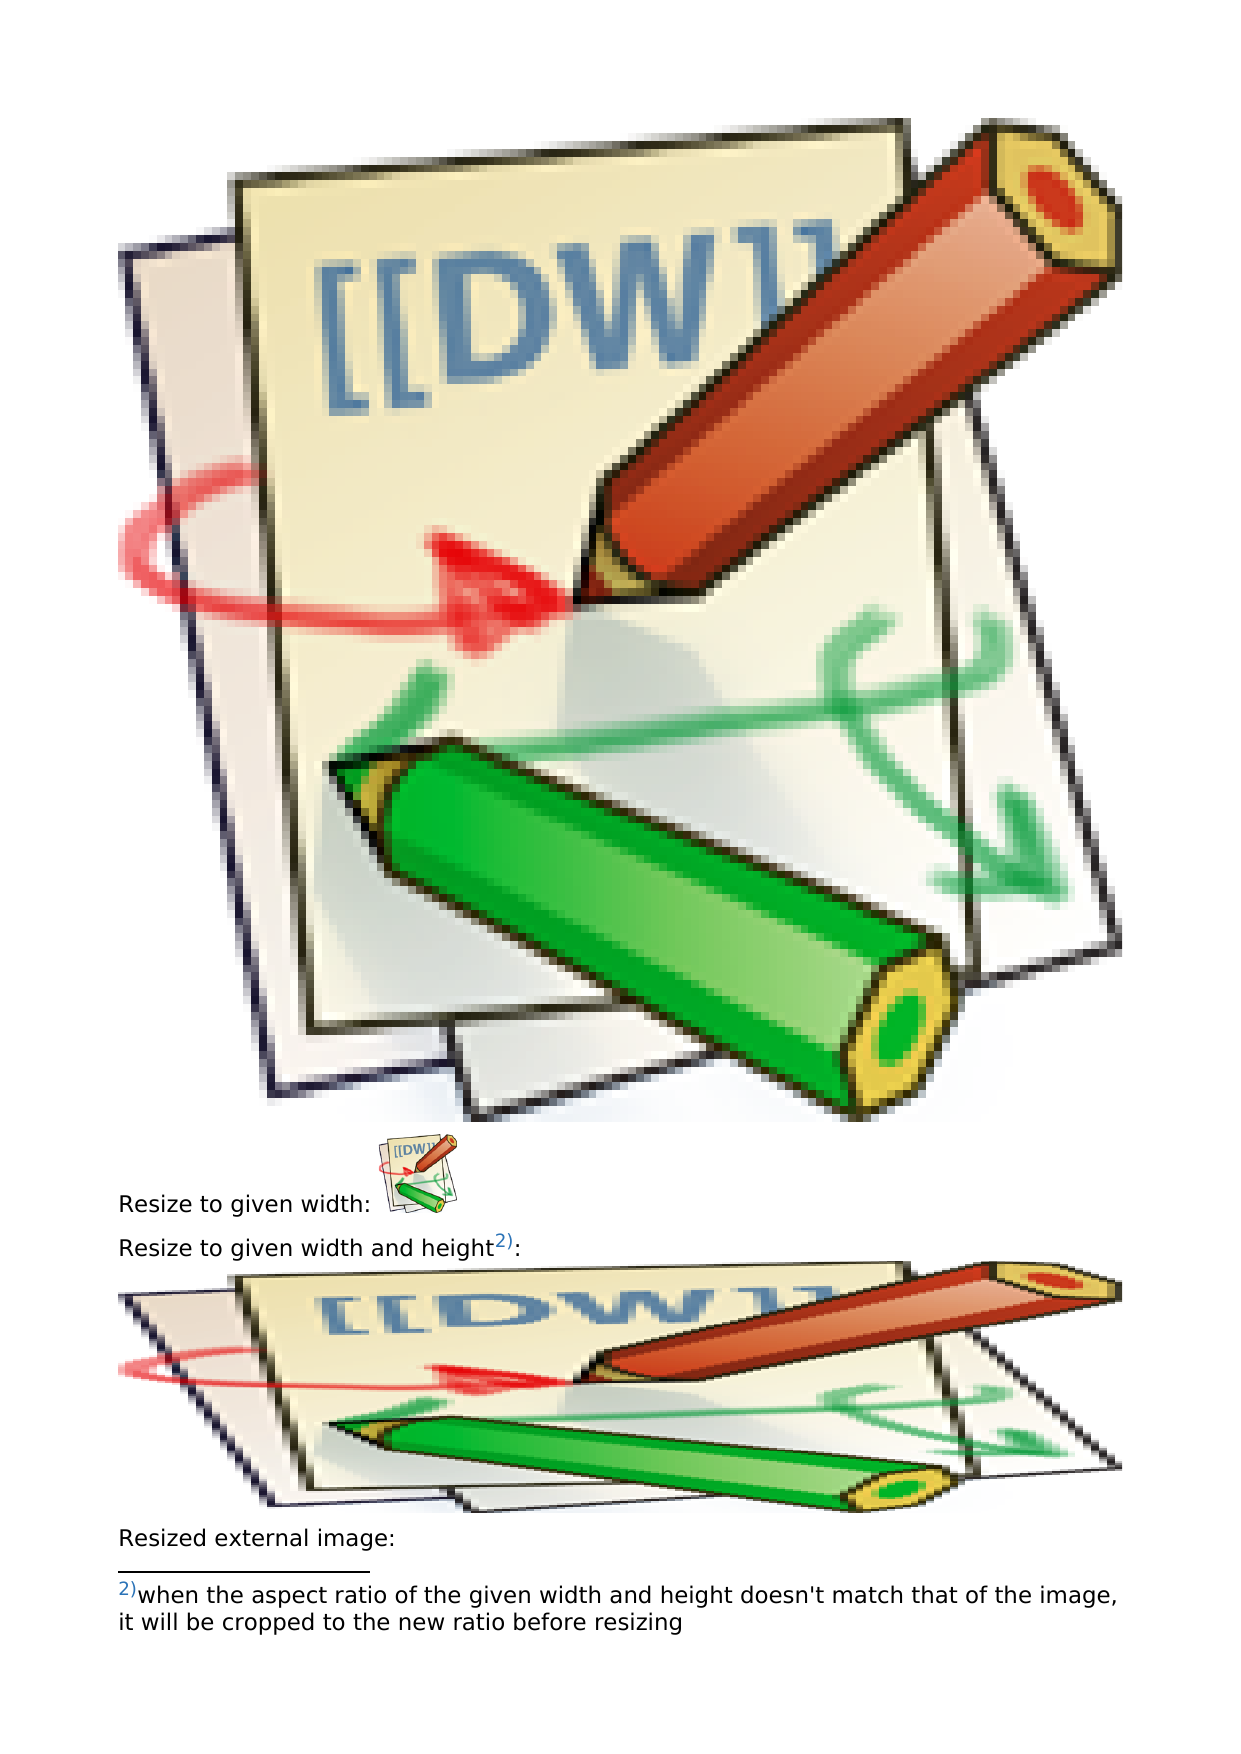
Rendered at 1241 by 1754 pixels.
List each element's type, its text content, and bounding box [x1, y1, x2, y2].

picture [118, 1261, 1123, 1513]
picture [118, 118, 1123, 1122]
text when the aspect ratio of the given width and height doesn't match that of the image, it will be cropped to the new ratio before resizing [118, 1578, 1122, 1636]
text Resized external image: [118, 1525, 1122, 1552]
text Resize to given width and height: [118, 1231, 1122, 1261]
picture [378, 1134, 457, 1213]
text Resize to given width: [118, 1134, 1122, 1218]
